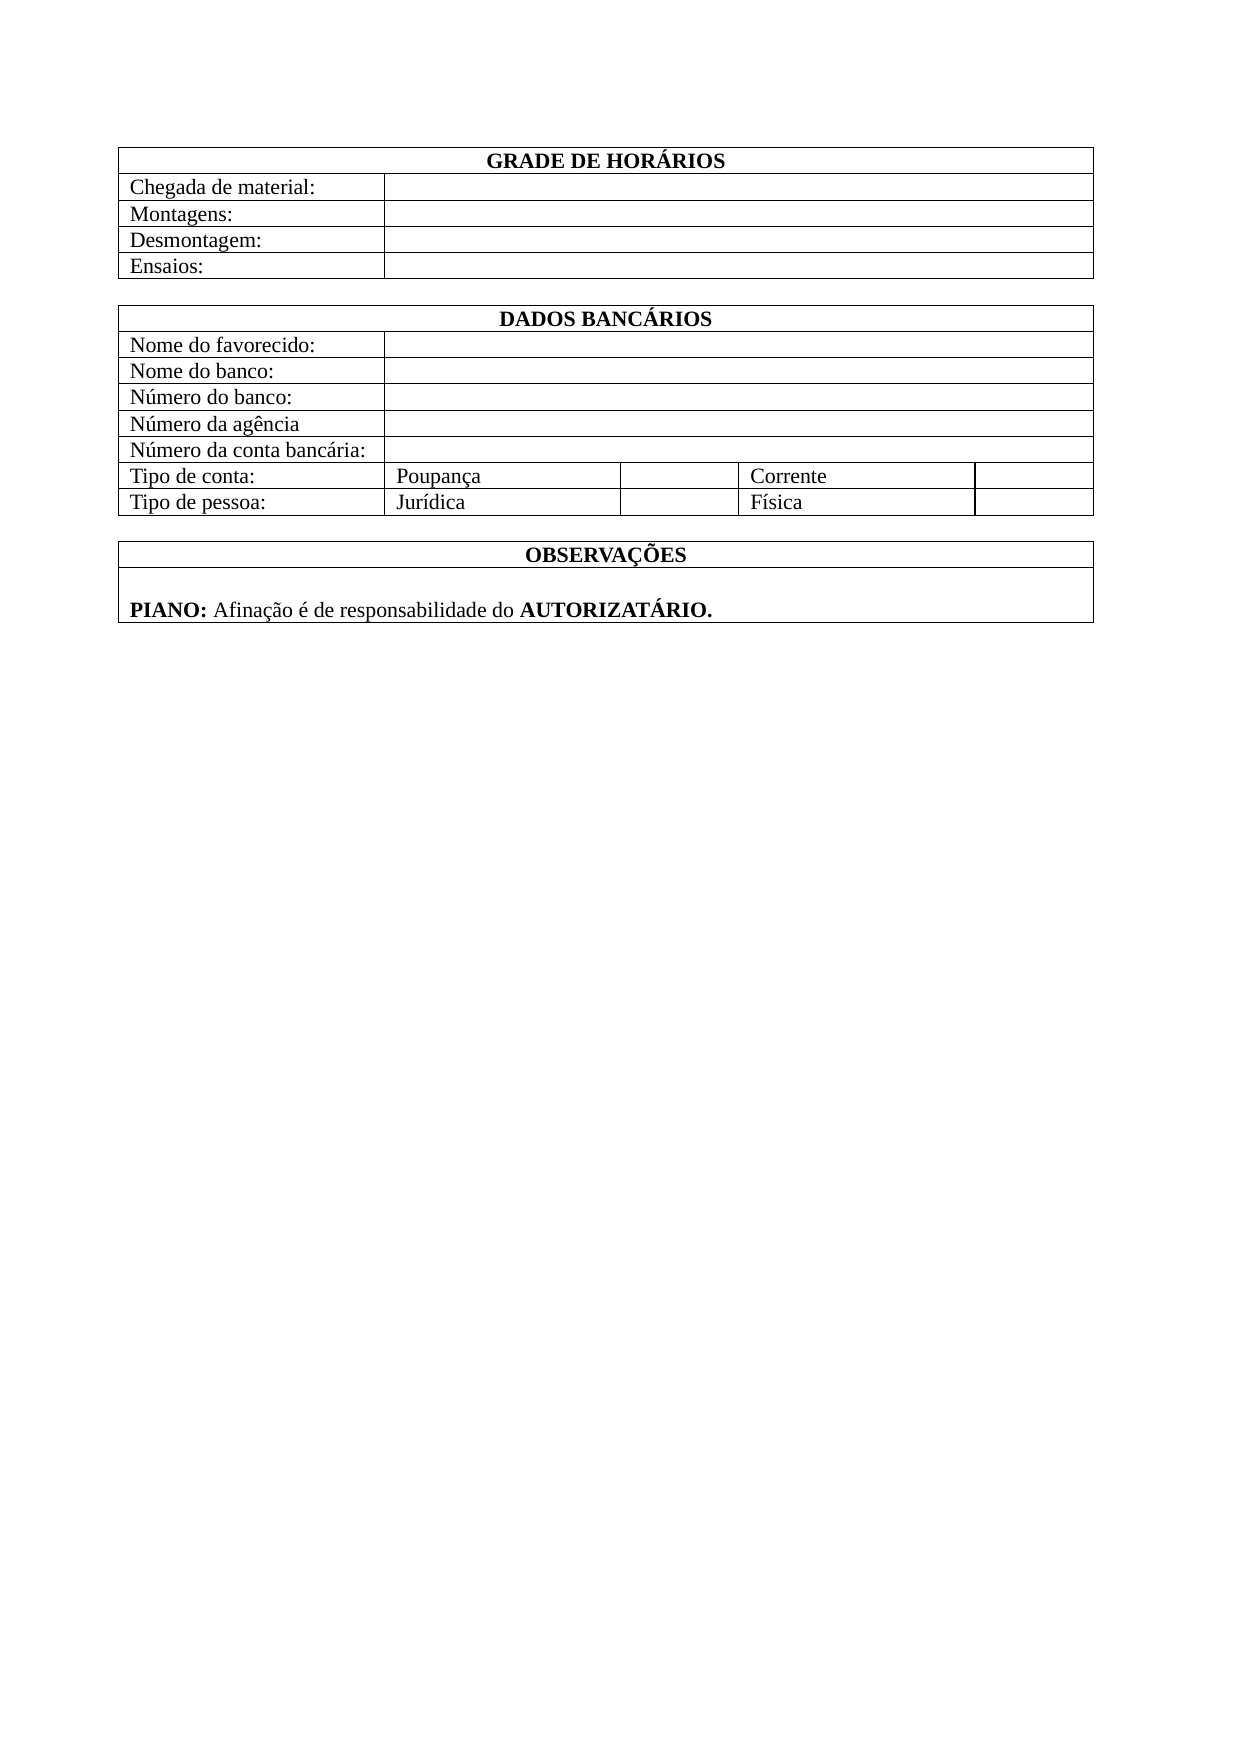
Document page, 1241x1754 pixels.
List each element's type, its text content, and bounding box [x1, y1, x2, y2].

table_cell Corrente [739, 463, 974, 488]
table_cell PIANO: Afinação é de responsabilidade do AUTORIZATÁRIO. [119, 568, 1093, 622]
table_cell Nome do banco: [119, 358, 384, 383]
table_cell Física [739, 489, 974, 514]
table_cell [385, 201, 1093, 226]
table_cell Ensaios: [119, 253, 384, 278]
table_cell Nome do favorecido: [119, 332, 384, 357]
table_cell [118, 279, 1093, 304]
table_cell Poupança [385, 463, 620, 488]
table_cell Chegada de material: [119, 174, 384, 199]
table_cell OBSERVAÇÕES [119, 542, 1093, 567]
table_cell Tipo de conta: [119, 463, 384, 488]
table_cell Número da agência [119, 411, 384, 436]
table_cell Jurídica [385, 489, 620, 514]
table_cell [976, 489, 1093, 514]
table_cell [385, 227, 1093, 252]
table_cell [385, 437, 1093, 462]
table_cell [385, 384, 1093, 409]
table_cell [976, 463, 1093, 488]
table_cell DADOS BANCÁRIOS [119, 306, 1093, 331]
table_cell [385, 332, 1093, 357]
table_cell [385, 253, 1093, 278]
table_cell Tipo de pessoa: [119, 489, 384, 514]
table_cell [621, 489, 738, 514]
table_header GRADE DE HORÁRIOS [119, 148, 1093, 173]
table_cell [621, 463, 738, 488]
table_cell Desmontagem: [119, 227, 384, 252]
table_cell Número da conta bancária: [119, 437, 384, 462]
table_cell [118, 516, 1093, 541]
table_cell [385, 174, 1093, 199]
table_cell Montagens: [119, 201, 384, 226]
table_cell [385, 411, 1093, 436]
table_cell [385, 358, 1093, 383]
table_cell Número do banco: [119, 384, 384, 409]
